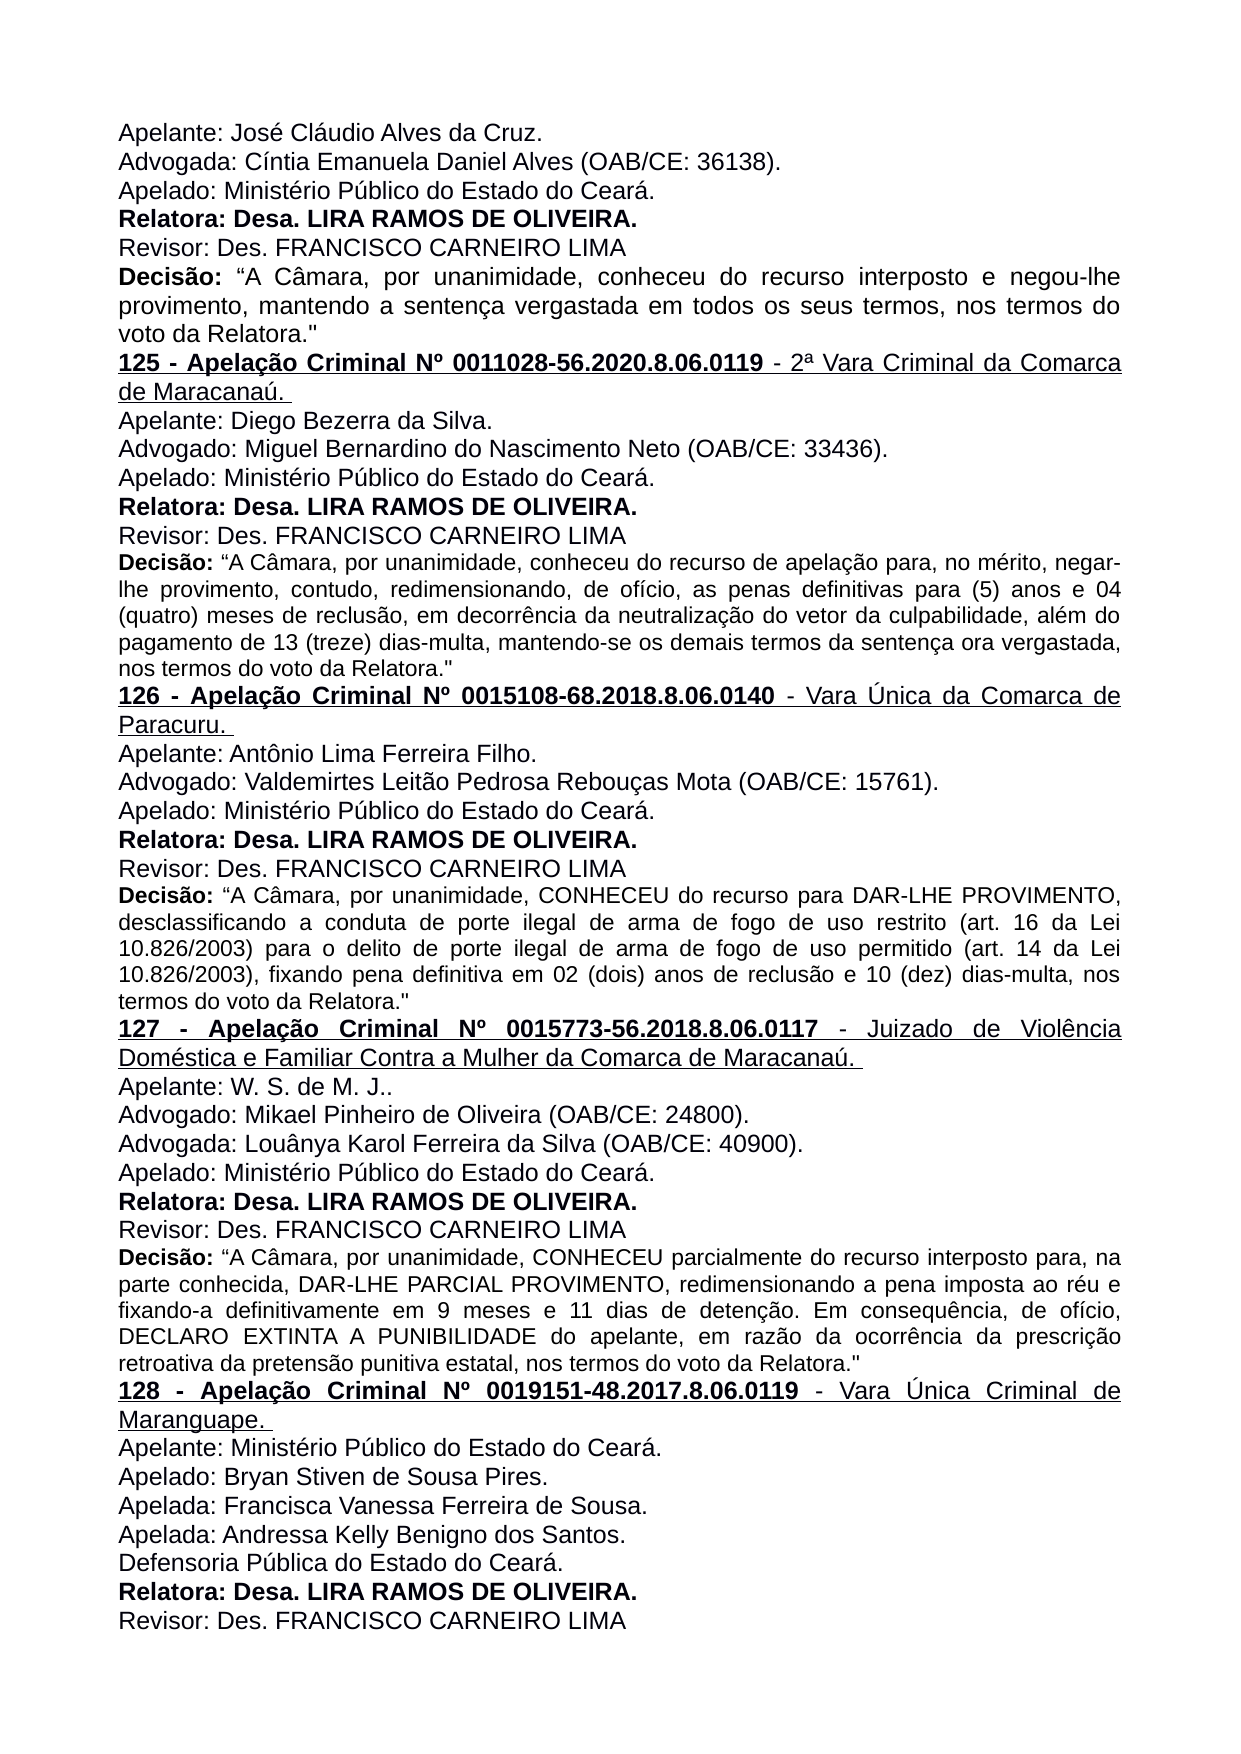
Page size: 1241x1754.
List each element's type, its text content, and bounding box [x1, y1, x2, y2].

text Apelante: Antônio Lima Ferreira Filho. [118, 739, 1122, 767]
text Advogada: Cíntia Emanuela Daniel Alves (OAB/CE: 36138). [118, 147, 1122, 176]
text 128 - Apelação Criminal Nº 0019151-48.2017.8.06.0119 - Vara Única Criminal de Maranguape. [118, 1376, 1122, 1433]
text Apelada: Francisca Vanessa Ferreira de Sousa. [118, 1491, 1122, 1520]
text 127 - Apelação Criminal Nº 0015773-56.2018.8.06.0117 - Juizado de Violência [118, 1014, 1122, 1039]
text Advogado: Valdemirtes Leitão Pedrosa Rebouças Mota (OAB/CE: 15761). [118, 767, 1122, 796]
text Relatora: Desa. LIRA RAMOS DE OLIVEIRA. [118, 825, 1122, 854]
text Decisão: “A Câmara, por unanimidade, CONHECEU parcialmente do recurso interposto para, na parte conhecida, DAR-LHE PARCIAL PROVIMENTO, redimensionando a pena imposta ao réu e fixando-a definitivamente em 9 meses e 11 dias de detenção. Em consequência, de ofício, DECLARO EXTINTA A PUNIBILIDADE do apelante, em razão da ocorrência da prescrição retroativa da pretensão punitiva estatal, nos termos do voto da Relatora." [118, 1244, 1122, 1376]
text Relatora: Desa. LIRA RAMOS DE OLIVEIRA. [118, 1577, 1122, 1606]
text Apelante: Ministério Público do Estado do Ceará. [118, 1433, 1122, 1462]
text Apelado: Ministério Público do Estado do Ceará. [118, 176, 1122, 204]
text Relatora: Desa. LIRA RAMOS DE OLIVEIRA. [118, 204, 1122, 233]
text Relatora: Desa. LIRA RAMOS DE OLIVEIRA. [118, 1187, 1122, 1215]
text Apelado: Ministério Público do Estado do Ceará. [118, 796, 1122, 825]
text Apelante: W. S. de M. J.. [118, 1072, 1122, 1100]
text Advogado: Miguel Bernardino do Nascimento Neto (OAB/CE: 33436). [118, 434, 1122, 463]
text 126 - Apelação Criminal Nº 0015108-68.2018.8.06.0140 - Vara Única da Comarca de Paracuru. [118, 681, 1122, 739]
text Revisor: Des. FRANCISCO CARNEIRO LIMA [118, 1215, 1122, 1244]
text Apelado: Ministério Público do Estado do Ceará. [118, 463, 1122, 492]
text Doméstica e Familiar Contra a Mulher da Comarca de Maracanaú. [118, 1040, 1122, 1072]
text Revisor: Des. FRANCISCO CARNEIRO LIMA [118, 521, 1122, 549]
text Decisão: “A Câmara, por unanimidade, conheceu do recurso interposto e negou-lhe provimento, mantendo a sentença vergastada em todos os seus termos, nos termos do voto da Relatora." [118, 262, 1122, 348]
text Apelado: Ministério Público do Estado do Ceará. [118, 1158, 1122, 1187]
text Decisão: “A Câmara, por unanimidade, CONHECEU do recurso para DAR-LHE PROVIMENTO, desclassificando a conduta de porte ilegal de arma de fogo de uso restrito (art. 16 da Lei 10.826/2003) para o delito de porte ilegal de arma de fogo de uso permitido (art. 14 da Lei 10.826/2003), fixando pena definitiva em 02 (dois) anos de reclusão e 10 (dez) dias-multa, nos termos do voto da Relatora." [118, 882, 1122, 1014]
text 125 - Apelação Criminal Nº 0011028-56.2020.8.06.0119 - 2ª Vara Criminal da Comarca [118, 348, 1122, 373]
text Advogada: Louânya Karol Ferreira da Silva (OAB/CE: 40900). [118, 1129, 1122, 1158]
text Apelada: Andressa Kelly Benigno dos Santos. [118, 1520, 1122, 1548]
text Advogado: Mikael Pinheiro de Oliveira (OAB/CE: 24800). [118, 1100, 1122, 1129]
text de Maracanaú. [118, 374, 1122, 406]
text Decisão: “A Câmara, por unanimidade, conheceu do recurso de apelação para, no mérito, negar-lhe provimento, contudo, redimensionando, de ofício, as penas definitivas para (5) anos e 04 (quatro) meses de reclusão, em decorrência da neutralização do vetor da culpabilidade, além do pagamento de 13 (treze) dias-multa, mantendo-se os demais termos da sentença ora vergastada, nos termos do voto da Relatora." [118, 549, 1122, 681]
text Defensoria Pública do Estado do Ceará. [118, 1548, 1122, 1577]
text Relatora: Desa. LIRA RAMOS DE OLIVEIRA. [118, 492, 1122, 521]
text Apelado: Bryan Stiven de Sousa Pires. [118, 1462, 1122, 1491]
text Revisor: Des. FRANCISCO CARNEIRO LIMA [118, 854, 1122, 882]
text Apelante: José Cláudio Alves da Cruz. [118, 118, 1122, 147]
text Apelante: Diego Bezerra da Silva. [118, 406, 1122, 434]
text Revisor: Des. FRANCISCO CARNEIRO LIMA [118, 1606, 1122, 1635]
text Revisor: Des. FRANCISCO CARNEIRO LIMA [118, 233, 1122, 262]
